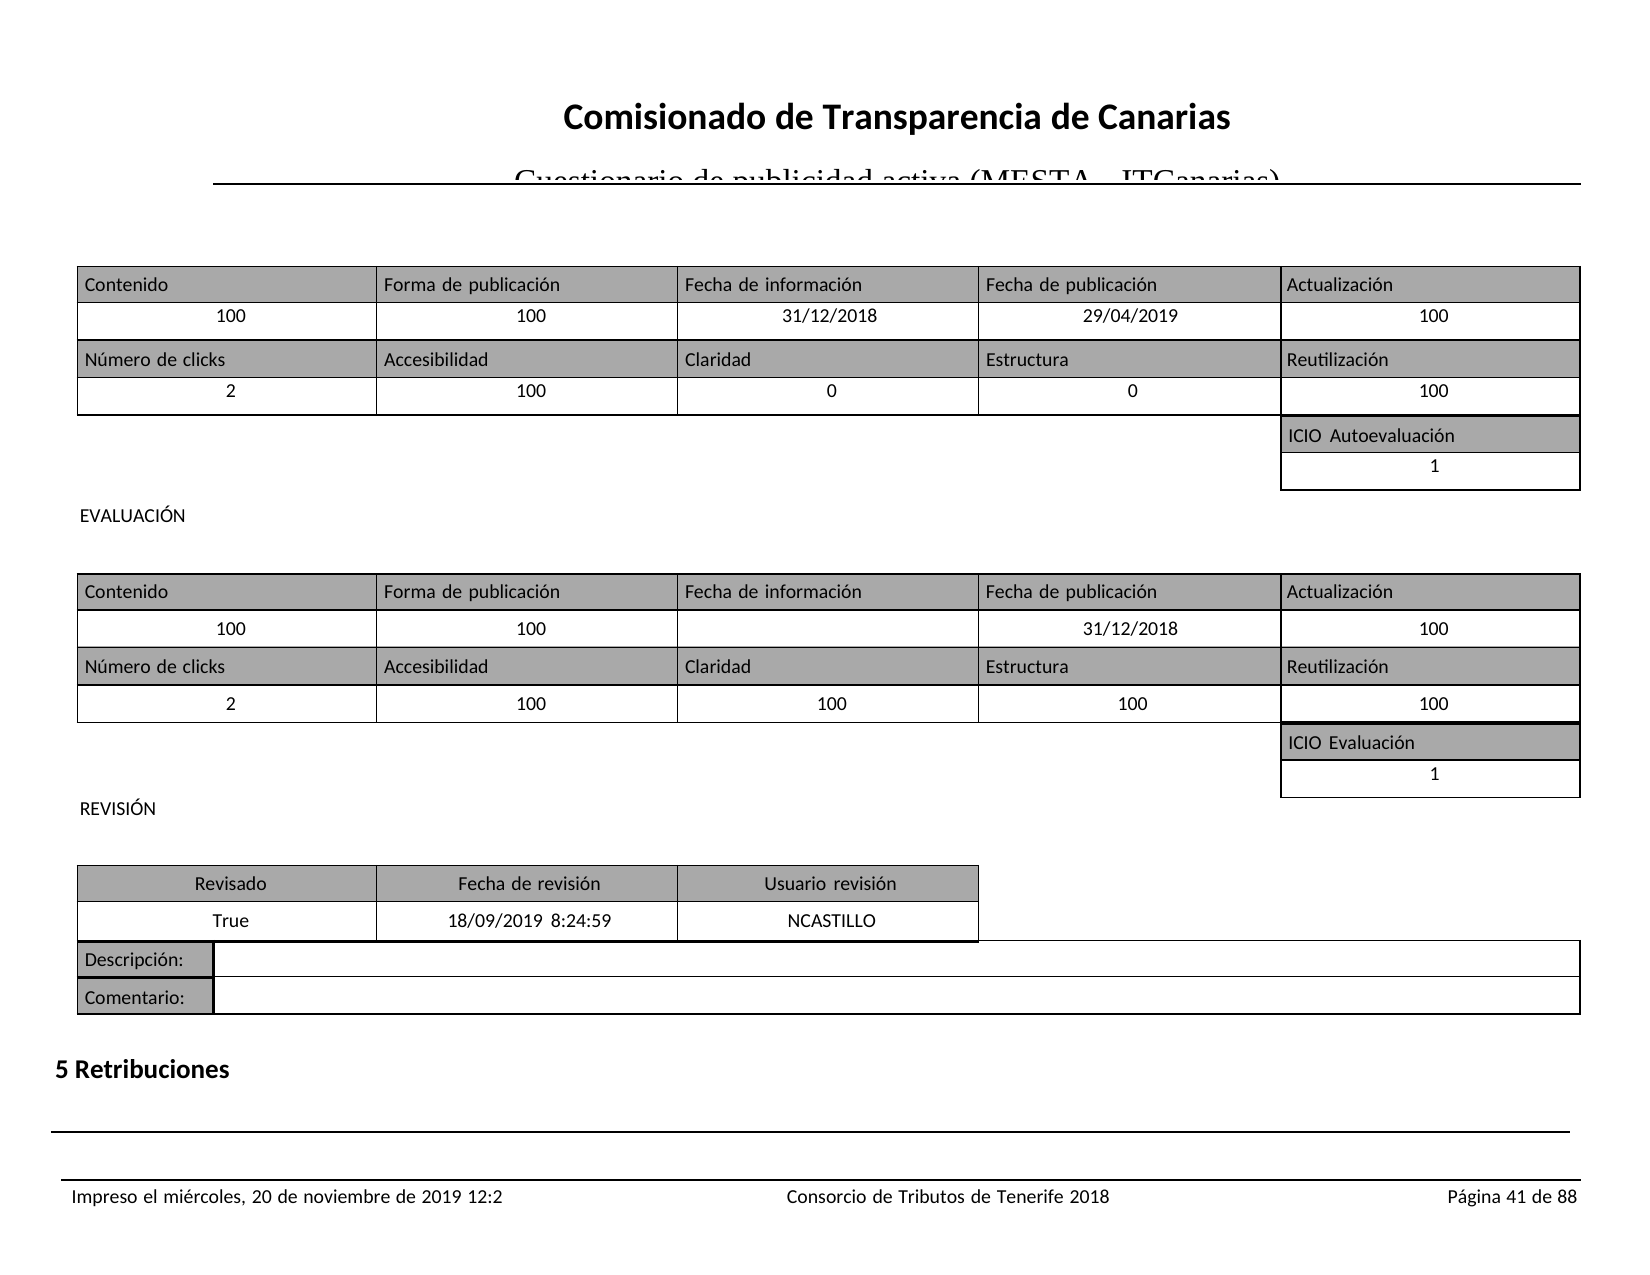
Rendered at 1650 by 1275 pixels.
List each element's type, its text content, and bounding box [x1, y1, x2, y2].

text EVALUACIÓN [79, 503, 1594, 528]
table_cell [215, 977, 1579, 1013]
table_cell 2 [78, 378, 376, 414]
table_header Fecha de información [678, 575, 978, 609]
table_cell 100 [1282, 611, 1579, 646]
table_cell [77, 416, 1280, 489]
table_cell Accesibilidad [377, 341, 677, 377]
table_cell 0 [678, 378, 978, 414]
table_header [979, 865, 1580, 940]
table_header Forma de publicación [377, 575, 677, 609]
table_cell 100 [979, 686, 1280, 721]
table_cell 100 [678, 686, 978, 721]
table_cell 1 [1282, 761, 1579, 796]
table_header Contenido [78, 575, 376, 609]
table_cell Número de clicks [78, 341, 376, 377]
table_cell 100 [78, 611, 376, 646]
table_cell Estructura [979, 648, 1280, 684]
table_cell ICIO Evaluación [1282, 725, 1579, 759]
table_header Actualización [1282, 575, 1579, 609]
table_cell 18/09/2019 8:24:59 [377, 902, 677, 940]
table_cell [678, 611, 978, 646]
table_header Usuario revisión [678, 866, 978, 901]
table_cell 31/12/2018 [979, 611, 1280, 646]
table_header Contenido [78, 267, 376, 302]
table_cell 1 [1282, 453, 1579, 489]
table_cell 100 [78, 303, 376, 339]
table_cell Reutilización [1282, 341, 1579, 377]
table_cell 31/12/2018 [678, 303, 978, 339]
text REVISIÓN [79, 798, 1594, 819]
table_cell 100 [377, 303, 677, 339]
table_cell 100 [377, 378, 677, 414]
table_header Fecha de publicación [979, 267, 1280, 302]
subtitle Retribuciones [30, 1052, 254, 1085]
table_header Fecha de publicación [979, 575, 1280, 609]
table_cell [77, 723, 1280, 796]
table_cell NCASTILLO [678, 902, 978, 940]
table_cell [215, 941, 1579, 976]
table_cell ICIO Autoevaluación [1282, 417, 1579, 452]
table_cell 100 [377, 686, 677, 721]
table_cell 100 [1282, 303, 1579, 339]
table_cell Accesibilidad [377, 648, 677, 684]
table_header Fecha de revisión [377, 866, 677, 901]
table_cell 29/04/2019 [979, 303, 1280, 339]
table_header Revisado [78, 866, 376, 901]
table_cell 2 [78, 686, 376, 721]
table_cell 0 [979, 378, 1280, 414]
table_cell Descripción: [78, 943, 212, 976]
table_cell 100 [1282, 686, 1579, 721]
table_header Actualización [1282, 267, 1579, 302]
table_cell 100 [377, 611, 677, 646]
table_header Fecha de información [678, 267, 978, 302]
table_cell True [78, 902, 376, 940]
table_cell 100 [1282, 378, 1579, 414]
table_cell Reutilización [1282, 648, 1579, 684]
table_cell Claridad [678, 648, 978, 684]
table_cell Claridad [678, 341, 978, 377]
table_header Forma de publicación [377, 267, 677, 302]
table_cell Estructura [979, 341, 1280, 377]
table_cell Número de clicks [78, 648, 376, 684]
table_cell Comentario: [78, 979, 212, 1013]
